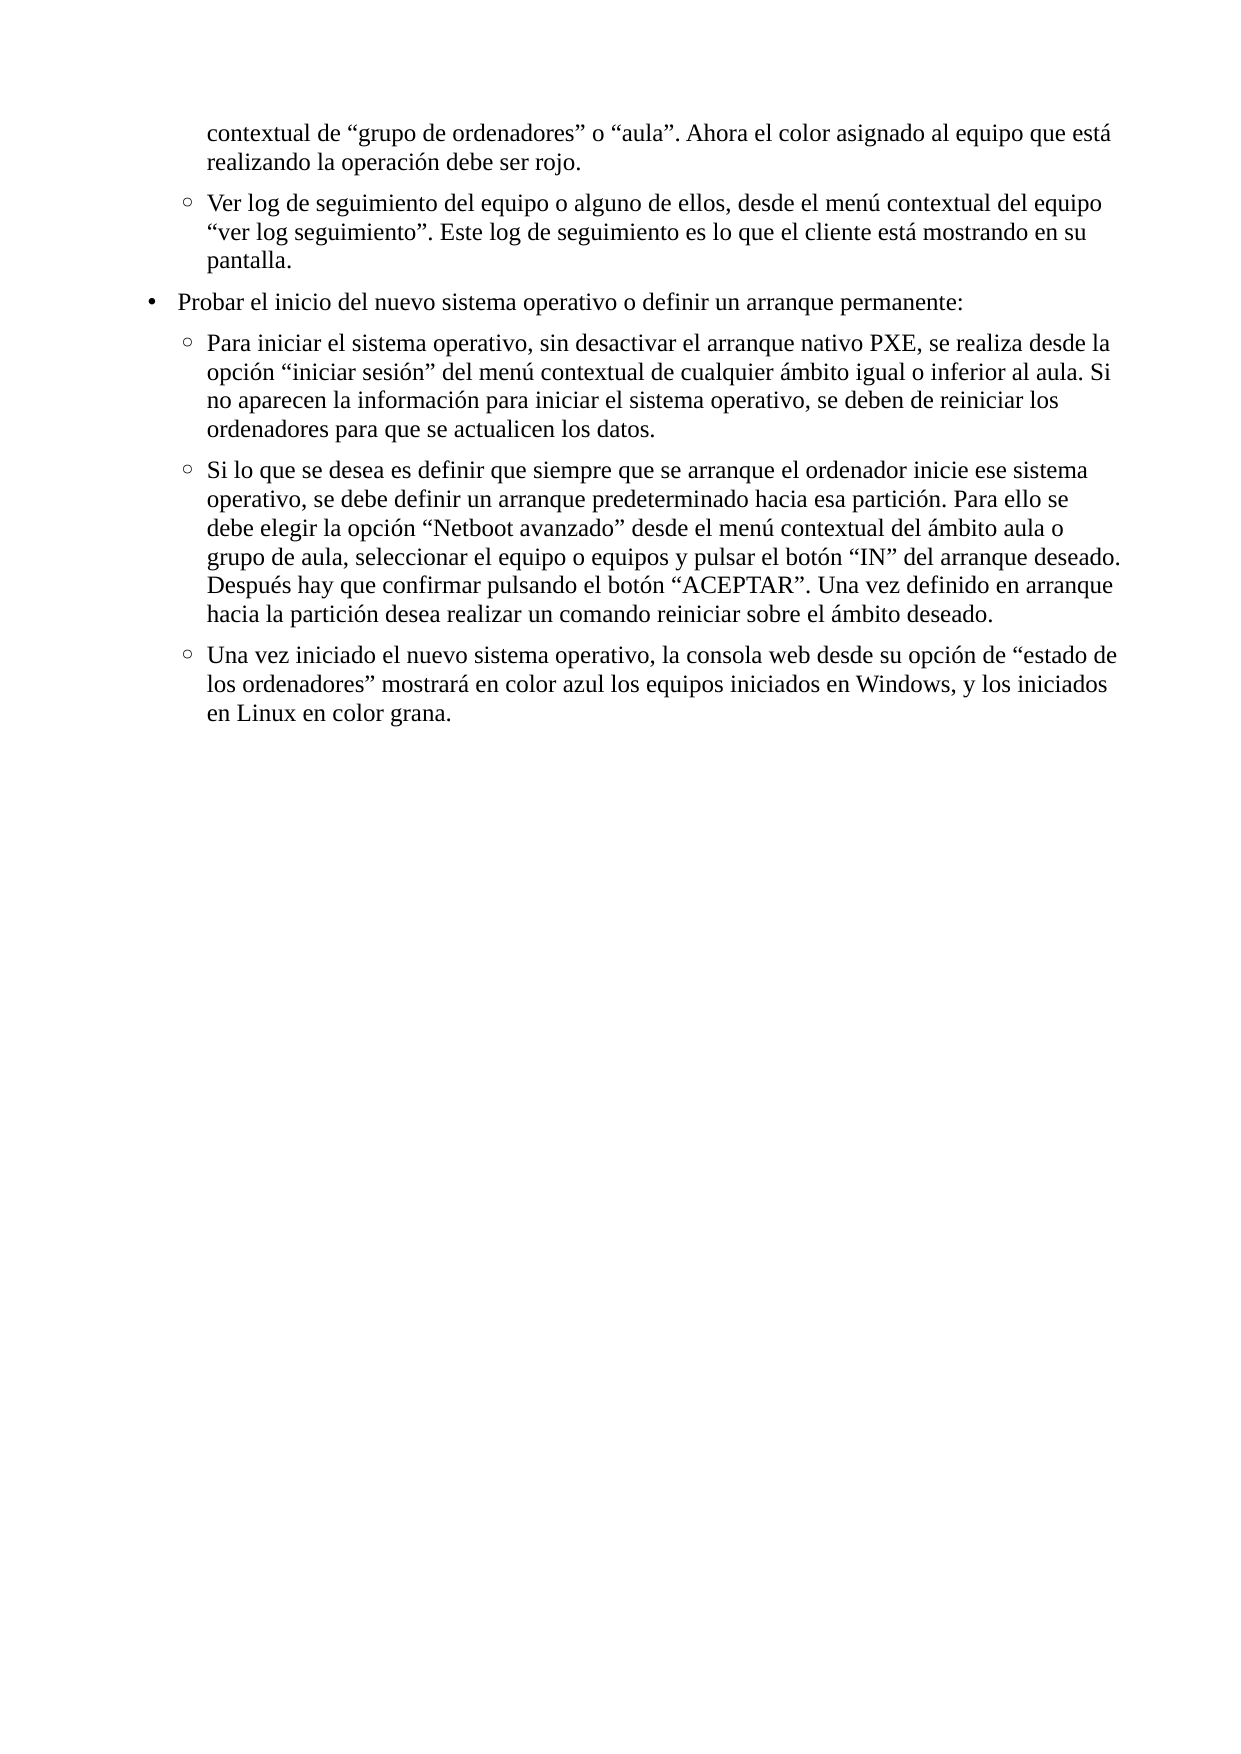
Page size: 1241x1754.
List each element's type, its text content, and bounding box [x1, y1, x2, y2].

list contextual de “grupo de ordenadores” o “aula”. Ahora el color asignado al equipo que está realizando la operación debe ser rojo. [177, 118, 1122, 176]
list Si lo que se desea es definir que siempre que se arranque el ordenador inicie ese sistema operativo, se debe definir un arranque predeterminado hacia esa partición. Para ello se debe elegir la opción “Netboot avanzado” desde el menú contextual del ámbito aula o grupo de aula, seleccionar el equipo o equipos y pulsar el botón “IN” del arranque deseado. Después hay que confirmar pulsando el botón “ACEPTAR”. Una vez definido en arranque hacia la partición desea realizar un comando reiniciar sobre el ámbito deseado. [177, 456, 1122, 628]
list Probar el inicio del nuevo sistema operativo o definir un arranque permanente: [148, 287, 1122, 316]
list Una vez iniciado el nuevo sistema operativo, la consola web desde su opción de “estado de los ordenadores” mostrará en color azul los equipos iniciados en Windows, y los iniciados en Linux en color grana. [177, 641, 1122, 727]
list Ver log de seguimiento del equipo o alguno de ellos, desde el menú contextual del equipo “ver log seguimiento”. Este log de seguimiento es lo que el cliente está mostrando en su pantalla. [177, 188, 1122, 274]
list Para iniciar el sistema operativo, sin desactivar el arranque nativo PXE, se realiza desde la opción “iniciar sesión” del menú contextual de cualquier ámbito igual o inferior al aula. Si no aparecen la información para iniciar el sistema operativo, se deben de reiniciar los ordenadores para que se actualicen los datos. [177, 328, 1122, 443]
